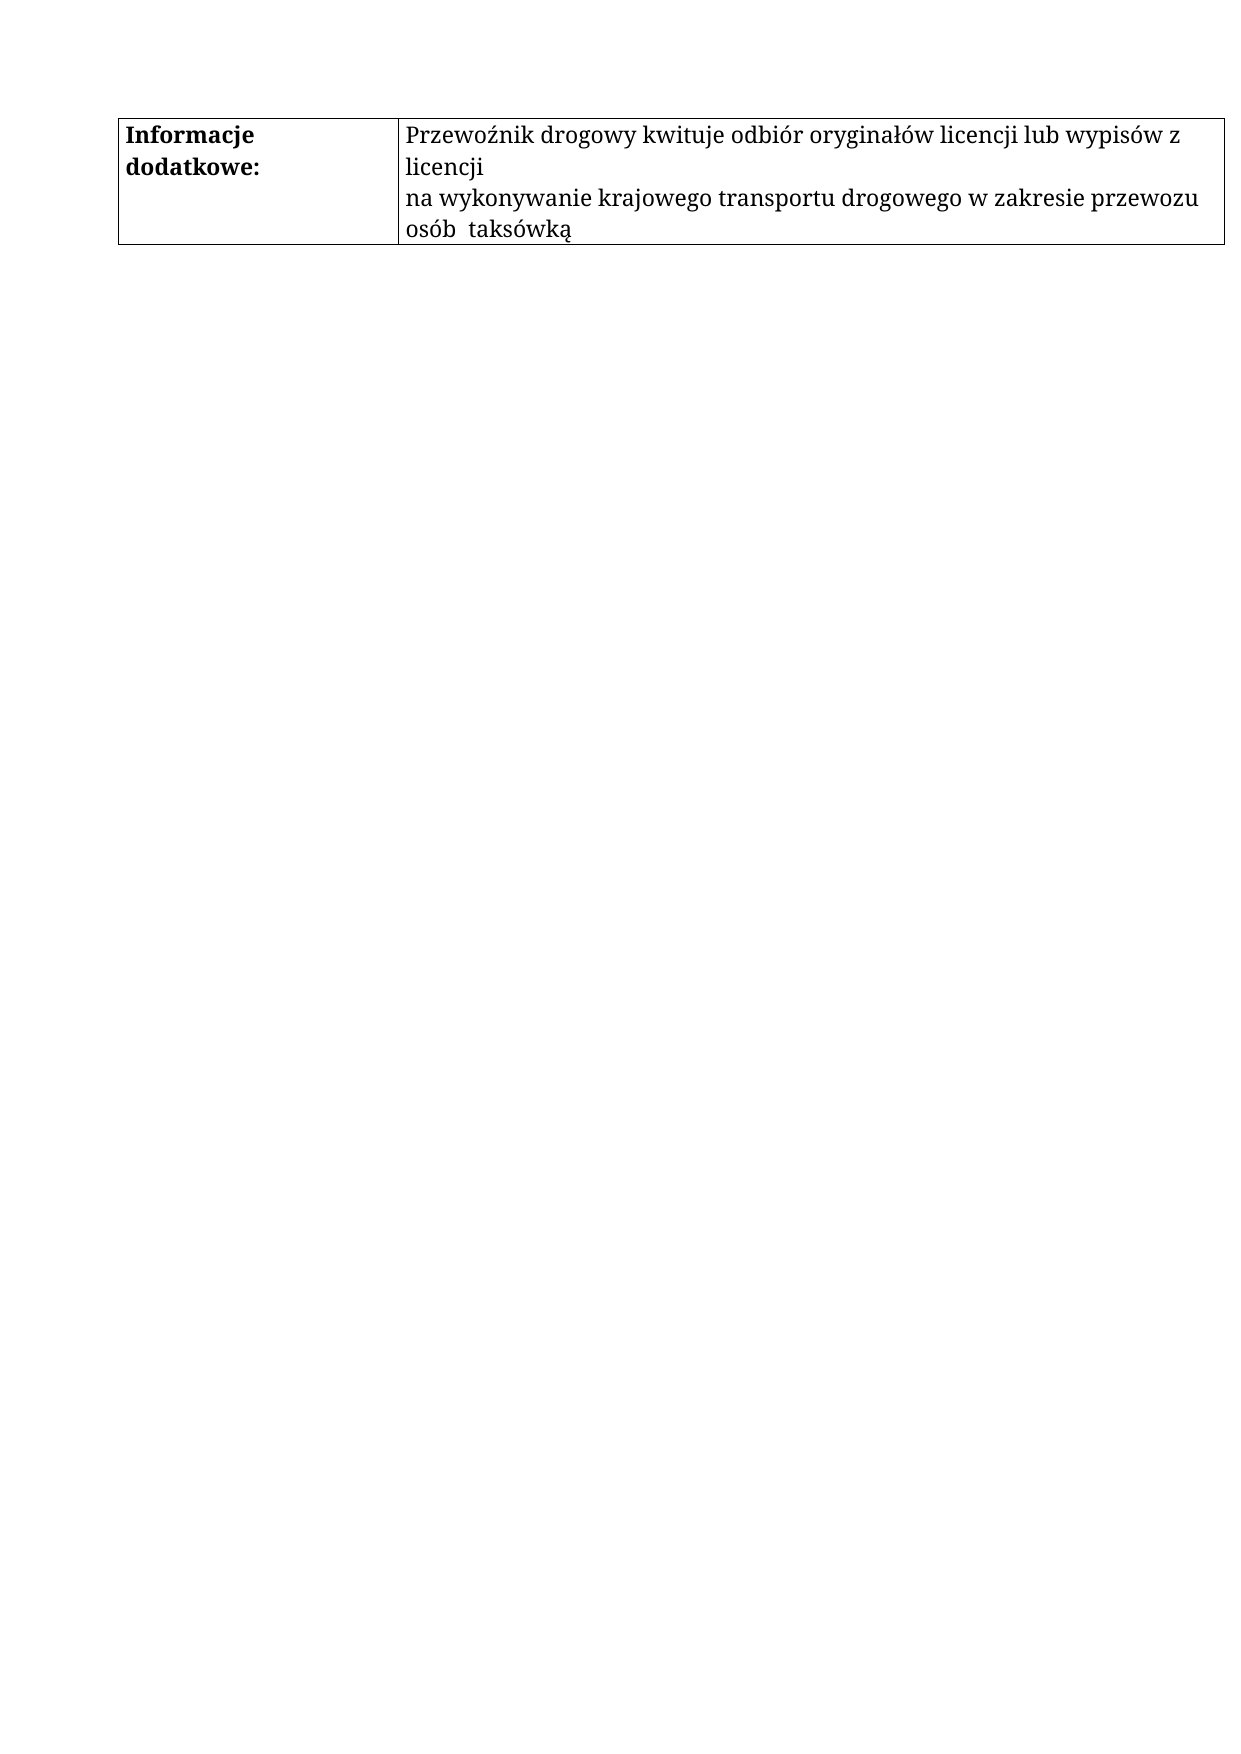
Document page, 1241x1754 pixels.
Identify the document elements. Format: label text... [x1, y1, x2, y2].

table_cell Informacje dodatkowe: [119, 119, 398, 244]
table_cell Przewoźnik drogowy kwituje odbiór oryginałów licencji lub wypisów z licencji na wykonywanie krajowego transportu drogowego w zakresie przewozu osób taksówką [399, 119, 1224, 244]
